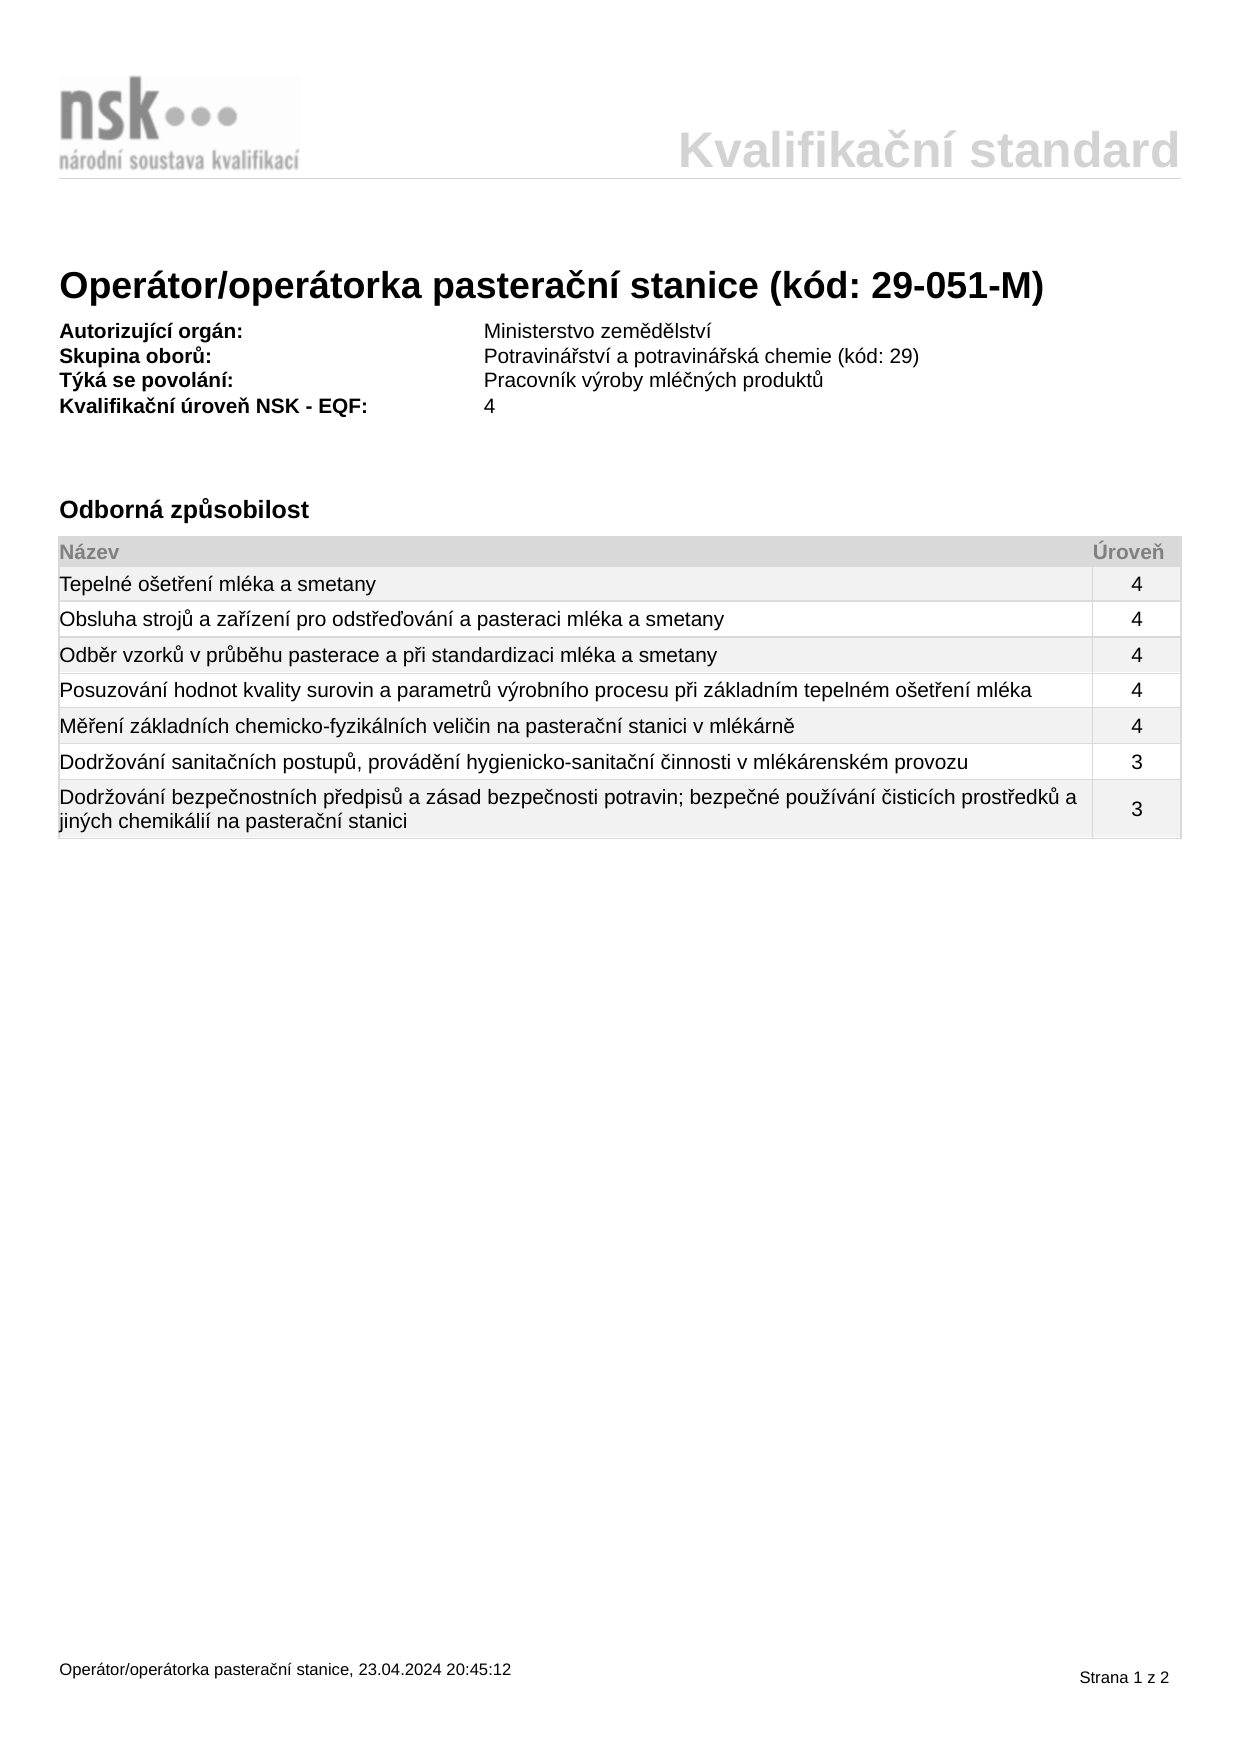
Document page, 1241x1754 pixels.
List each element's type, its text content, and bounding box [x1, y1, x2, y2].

table_cell [1169, 196, 1181, 224]
table_cell Ministerstvo zemědělství [484, 319, 1181, 344]
table_cell [59, 1399, 483, 1659]
table_cell Posuzování hodnot kvality surovin a parametrů výrobního procesu při základním tepelném ošetření mléka [60, 674, 1092, 707]
table_cell Dodržování bezpečnostních předpisů a zásad bezpečnosti potravin; bezpečné používání čisticích prostředků a jiných chemikálií na pasterační stanici [60, 780, 1092, 837]
table_cell Dodržování sanitačních postupů, provádění hygienicko-sanitační činnosti v mlékárenském provozu [60, 744, 1092, 779]
table_cell [1169, 1660, 1181, 1696]
table_cell 4 [1093, 638, 1180, 672]
table_cell [1093, 307, 1169, 319]
table_cell [862, 418, 1093, 489]
table_cell [862, 307, 1093, 319]
table_cell [1169, 1138, 1181, 1398]
table_cell 4 [484, 394, 1181, 417]
table_cell [59, 839, 483, 1137]
table_cell Úroveň [1093, 537, 1180, 566]
table_cell Měření základních chemicko-fyzikálních veličin na pasterační stanici v mlékárně [60, 708, 1092, 743]
table_cell [862, 196, 1093, 224]
table_cell Strana 1 z 2 [862, 1660, 1169, 1696]
table_cell [484, 196, 620, 224]
table_cell [59, 196, 483, 224]
table_cell [862, 839, 1093, 1137]
table_cell 4 [1093, 674, 1180, 707]
table_cell [484, 524, 620, 536]
table_cell Kvalifikační úroveň NSK - EQF: [59, 394, 483, 417]
table_cell [626, 1138, 862, 1398]
table_cell [620, 418, 626, 489]
table_cell Operátor/operátorka pasterační stanice, 23.04.2024 20:45:12 [59, 1660, 862, 1696]
table_cell [1169, 1399, 1181, 1659]
table_cell [1093, 196, 1169, 224]
table_cell [620, 307, 626, 319]
table_cell [59, 524, 483, 536]
table_cell [620, 1138, 626, 1398]
table_cell [484, 172, 620, 178]
table_cell 4 [1093, 708, 1180, 743]
table_cell [620, 1399, 626, 1659]
table_header [621, 59, 626, 172]
table_cell [626, 1399, 862, 1659]
table_cell [484, 418, 620, 489]
table_cell [484, 1138, 620, 1398]
picture [58, 59, 621, 172]
table_cell [620, 524, 626, 536]
table_cell Obsluha strojů a zařízení pro odstřeďování a pasteraci mléka a smetany [60, 602, 1092, 636]
table_cell Potravinářství a potravinářská chemie (kód: 29) [484, 344, 1181, 368]
table_cell Tepelné ošetření mléka a smetany [60, 567, 1092, 600]
table_cell [626, 418, 862, 489]
table_cell Odborná způsobilost [59, 489, 1181, 524]
table_cell [484, 1399, 620, 1659]
table_cell [59, 172, 483, 178]
table_cell [620, 839, 626, 1137]
table_cell 3 [1093, 780, 1180, 837]
table_cell [59, 1138, 483, 1398]
table_cell Operátor/operátorka pasterační stanice (kód: 29-051-M) [59, 224, 1181, 307]
table_cell 4 [1093, 602, 1180, 636]
table_cell [1093, 524, 1169, 536]
table_cell [1093, 1138, 1169, 1398]
table_cell Název [60, 537, 1092, 566]
table_cell [1169, 418, 1181, 489]
table_cell Autorizující orgán: [59, 319, 483, 343]
table_cell [862, 524, 1093, 536]
table_cell [484, 839, 620, 1137]
table_cell [59, 307, 483, 319]
table_cell [626, 839, 862, 1137]
table_cell [1093, 839, 1169, 1137]
table_cell [484, 307, 620, 319]
table_cell [862, 1399, 1093, 1659]
table_cell [626, 196, 862, 224]
table_cell [1093, 418, 1169, 489]
table_cell [59, 418, 483, 489]
table_cell [620, 196, 626, 224]
table_cell [1093, 1399, 1169, 1659]
table_cell 4 [1093, 567, 1180, 600]
table_cell Týká se povolání: [59, 368, 483, 392]
table_cell [1169, 307, 1181, 319]
table_cell Pracovník výroby mléčných produktů [484, 368, 1181, 393]
table_cell [59, 179, 1181, 196]
table_cell [862, 1138, 1093, 1398]
table_cell [1169, 524, 1181, 536]
table_cell Odběr vzorků v průběhu pasterace a při standardizaci mléka a smetany [60, 638, 1092, 672]
table_cell [626, 524, 862, 536]
table_cell [626, 307, 862, 319]
table_header Kvalifikační standard [626, 59, 1181, 178]
table_cell [1169, 839, 1181, 1137]
table_cell 3 [1093, 744, 1180, 779]
table_cell Skupina oborů: [59, 344, 483, 368]
